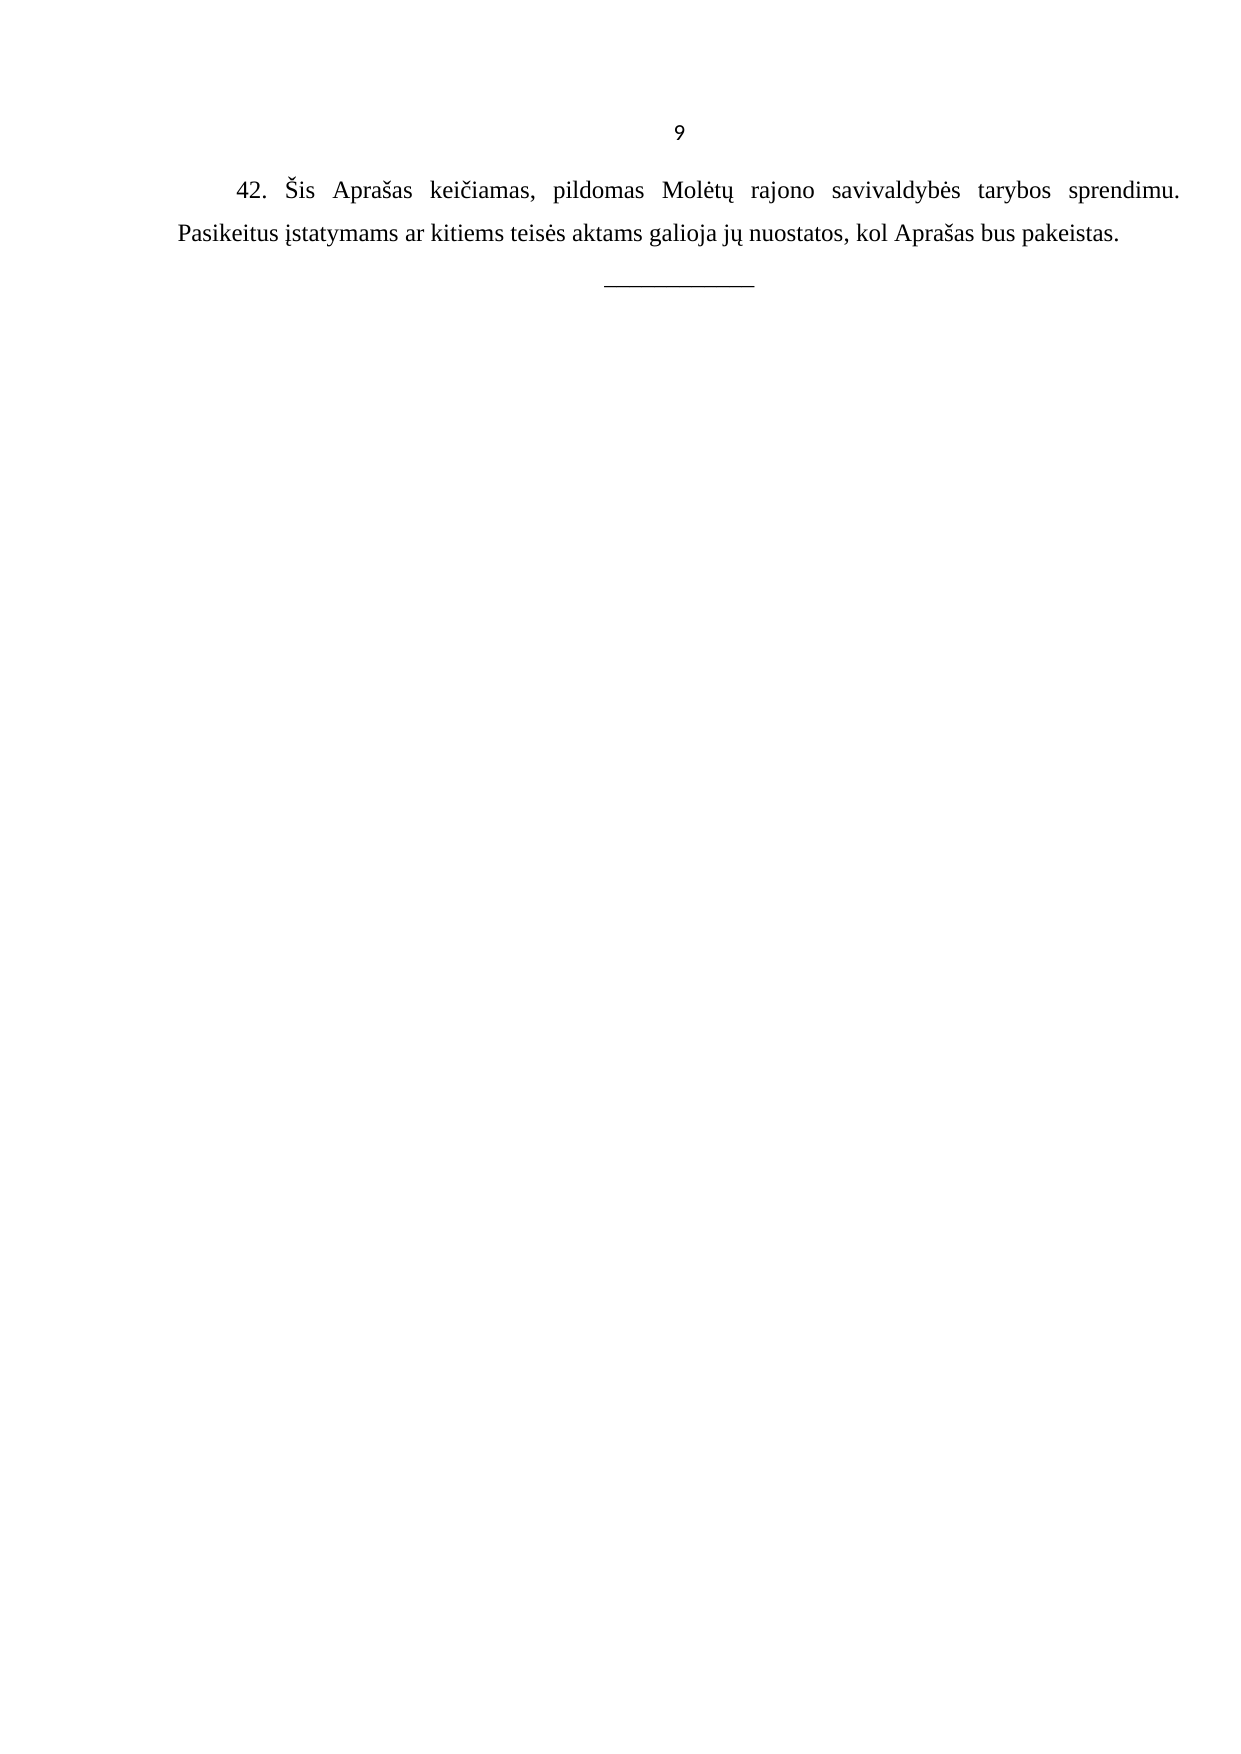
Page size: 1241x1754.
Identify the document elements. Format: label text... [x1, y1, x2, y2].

text ____________ [177, 261, 1181, 290]
text 42. Šis Aprašas keičiamas, pildomas Molėtų rajono savivaldybės tarybos sprendimu. Pasikeitus įstatymams ar kitiems teisės aktams galioja jų nuostatos, kol Aprašas bus pakeistas. [177, 175, 1181, 247]
